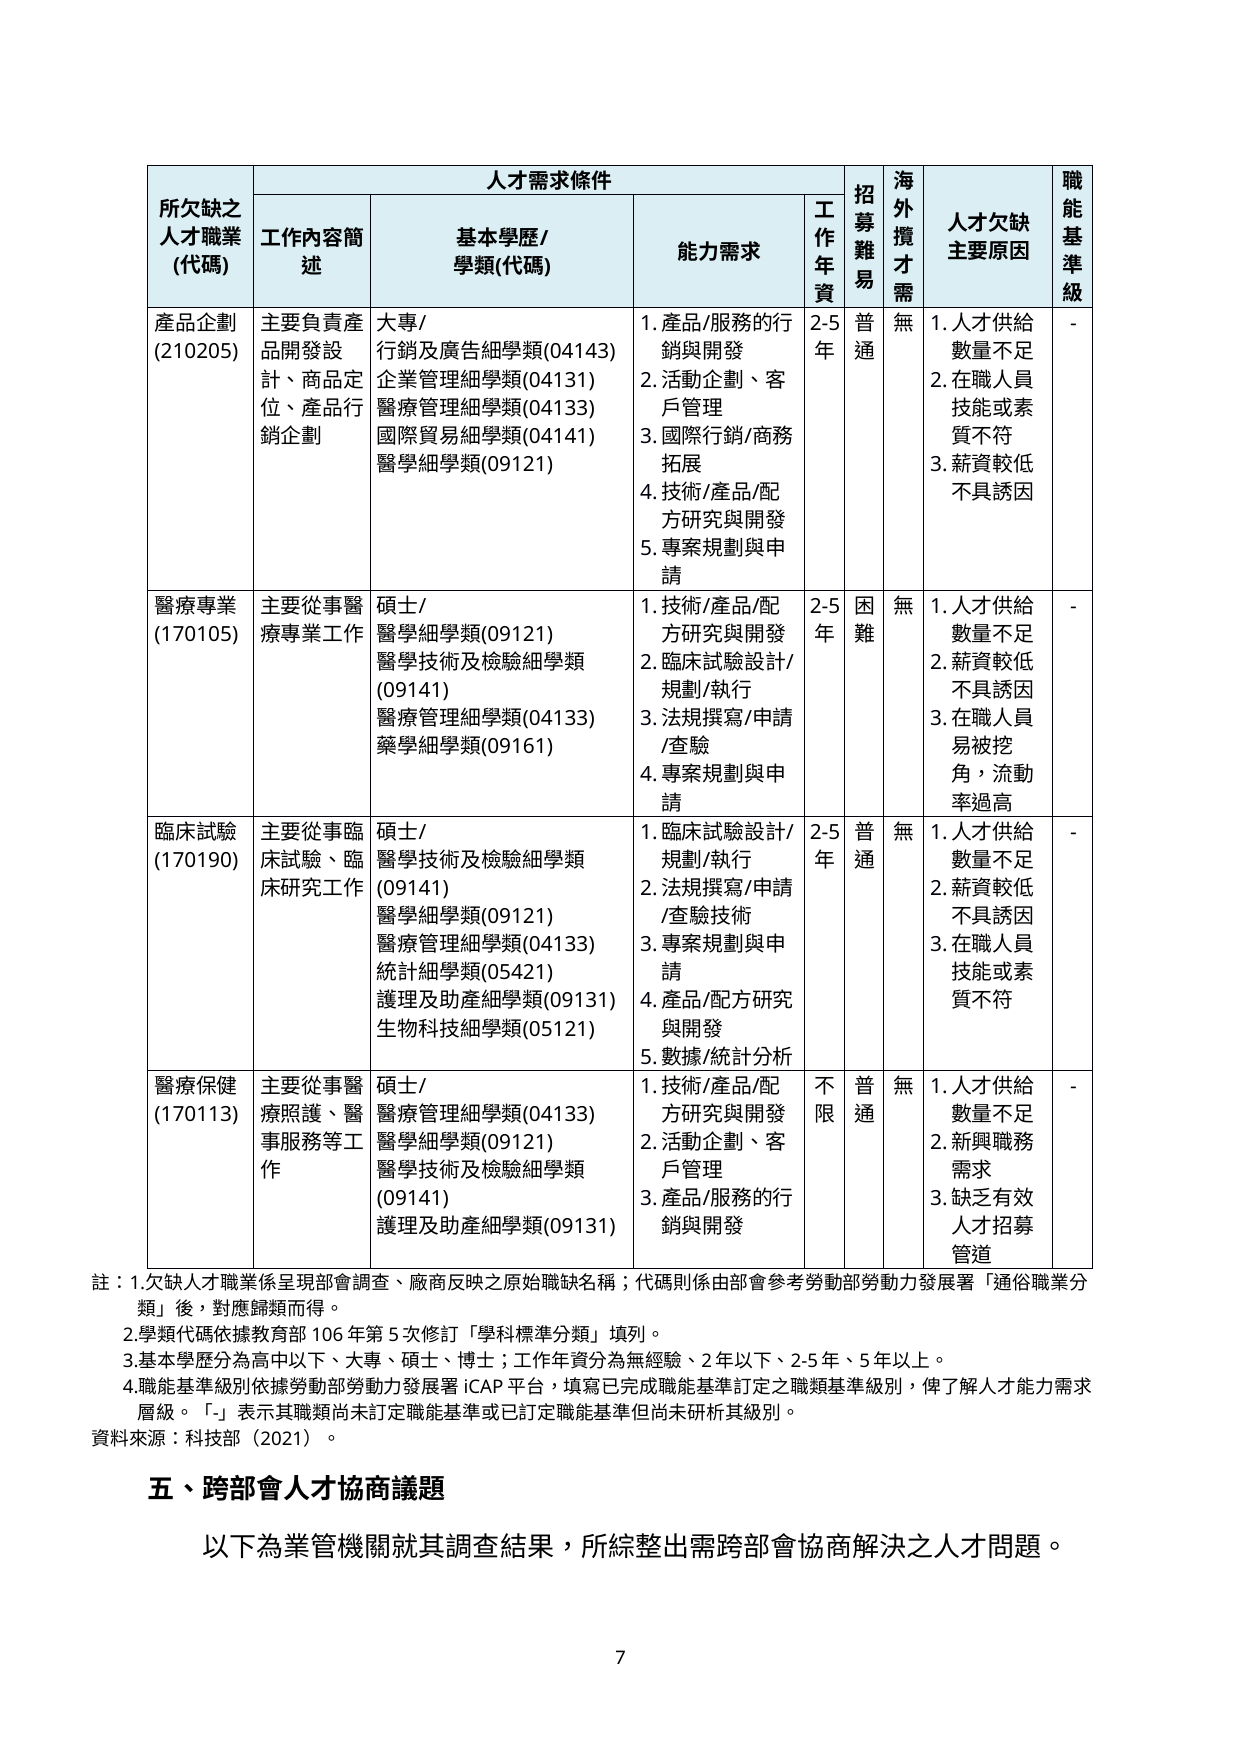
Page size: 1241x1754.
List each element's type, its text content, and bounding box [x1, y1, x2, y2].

table_cell 碩士/ 醫療管理細學類(04133) 醫學細學類(09121) 醫學技術及檢驗細學類(09141) 護理及助產細學類(09131) [371, 1071, 633, 1268]
table_cell 無 [884, 308, 923, 589]
table_cell 普通 [845, 817, 883, 1070]
table_cell 人才供給數量不足 在職人員技能或素質不符 薪資較低不具誘因 [924, 308, 1052, 589]
table_header 人才需求條件 [254, 166, 844, 194]
table_cell 人才供給數量不足 薪資較低不具誘因 在職人員技能或素質不符 [924, 817, 1052, 1070]
text 五、跨部會人才協商議題 [148, 1462, 1092, 1508]
table_cell 醫療保健(170113) [148, 1071, 253, 1268]
table_cell 主要從事臨床試驗、臨床研究工作 [254, 817, 370, 1070]
text 資料來源：科技部（2021）。 [91, 1425, 1092, 1451]
table_cell 臨床試驗(170190) [148, 817, 253, 1070]
table_cell 無 [884, 817, 923, 1070]
table_cell 2-5年 [805, 817, 844, 1070]
table_cell 產品企劃(210205) [148, 308, 253, 589]
table_cell - [1053, 308, 1092, 589]
text 4.職能基準級別依據勞動部勞動力發展署iCAP平台，填寫已完成職能基準訂定之職類基準級別，俾了解人才能力需求層級。「-」表示其職類尚未訂定職能基準或已訂定職能基準但尚未研析其級別。 [123, 1373, 1092, 1425]
table_cell 碩士/ 醫學細學類(09121) 醫學技術及檢驗細學類(09141) 醫療管理細學類(04133) 藥學細學類(09161) [371, 591, 633, 816]
table_cell 產品/服務的行銷與開發 活動企劃、客戶管理 國際行銷/商務拓展 技術/產品/配方研究與開發 專案規劃與申請 [634, 308, 804, 589]
table_cell - [1053, 1071, 1092, 1268]
table_header 招募難易 [845, 166, 883, 307]
table_header 人才欠缺 主要原因 [924, 166, 1052, 307]
text 註：1.欠缺人才職業係呈現部會調查、廠商反映之原始職缺名稱；代碼則係由部會參考勞動部勞動力發展署「通俗職業分類」後，對應歸類而得。 [91, 1269, 1092, 1321]
table_cell 工作內容簡述 [254, 195, 370, 307]
table_cell 2-5年 [805, 308, 844, 589]
table_header 職能基準級別 [1053, 166, 1092, 307]
table_cell 臨床試驗設計/規劃/執行 法規撰寫/申請/查驗技術 專案規劃與申請 產品/配方研究與開發 數據/統計分析 [634, 817, 804, 1070]
table_cell - [1053, 817, 1092, 1070]
table_cell 不限 [805, 1071, 844, 1268]
table_cell 碩士/ 醫學技術及檢驗細學類(09141) 醫學細學類(09121) 醫療管理細學類(04133) 統計細學類(05421) 護理及助產細學類(09131) 生物科技細學類(05121) [371, 817, 633, 1070]
table_cell 基本學歷/ 學類(代碼) [371, 195, 633, 307]
table_cell 技術/產品/配方研究與開發 臨床試驗設計/規劃/執行 法規撰寫/申請/查驗 專案規劃與申請 [634, 591, 804, 816]
table_cell 困難 [845, 591, 883, 816]
text 以下為業管機關就其調查結果，所綜整出需跨部會協商解決之人才問題。 [148, 1519, 1092, 1565]
table_cell - [1053, 591, 1092, 816]
table_cell 大專/ 行銷及廣告細學類(04143) 企業管理細學類(04131) 醫療管理細學類(04133) 國際貿易細學類(04141) 醫學細學類(09121) [371, 308, 633, 589]
text 3.基本學歷分為高中以下、大專、碩士、博士；工作年資分為無經驗、2年以下、2-5年、5年以上。 [123, 1347, 1092, 1373]
table_cell 主要從事醫療照護、醫事服務等工作 [254, 1071, 370, 1268]
table_cell 技術/產品/配方研究與開發 活動企劃、客戶管理 產品/服務的行銷與開發 [634, 1071, 804, 1268]
table_cell 2-5年 [805, 591, 844, 816]
table_cell 工作 年資 [805, 195, 844, 307]
table_cell 無 [884, 591, 923, 816]
table_cell 醫療專業(170105) [148, 591, 253, 816]
table_cell 主要負責產品開發設計、商品定位、產品行銷企劃 [254, 308, 370, 589]
table_cell 普通 [845, 1071, 883, 1268]
table_cell 主要從事醫療專業工作 [254, 591, 370, 816]
table_cell 人才供給數量不足 新興職務需求 缺乏有效人才招募管道 [924, 1071, 1052, 1268]
table_header 所欠缺之 人才職業 (代碼) [148, 166, 253, 307]
table_cell 能力需求 [634, 195, 804, 307]
table_cell 無 [884, 1071, 923, 1268]
table_cell 人才供給數量不足 薪資較低不具誘因 在職人員易被挖角，流動率過高 [924, 591, 1052, 816]
table_header 海外攬才需求 [884, 166, 923, 307]
text 2.學類代碼依據教育部106年第5次修訂「學科標準分類」填列。 [123, 1321, 1092, 1347]
table_cell 普通 [845, 308, 883, 589]
